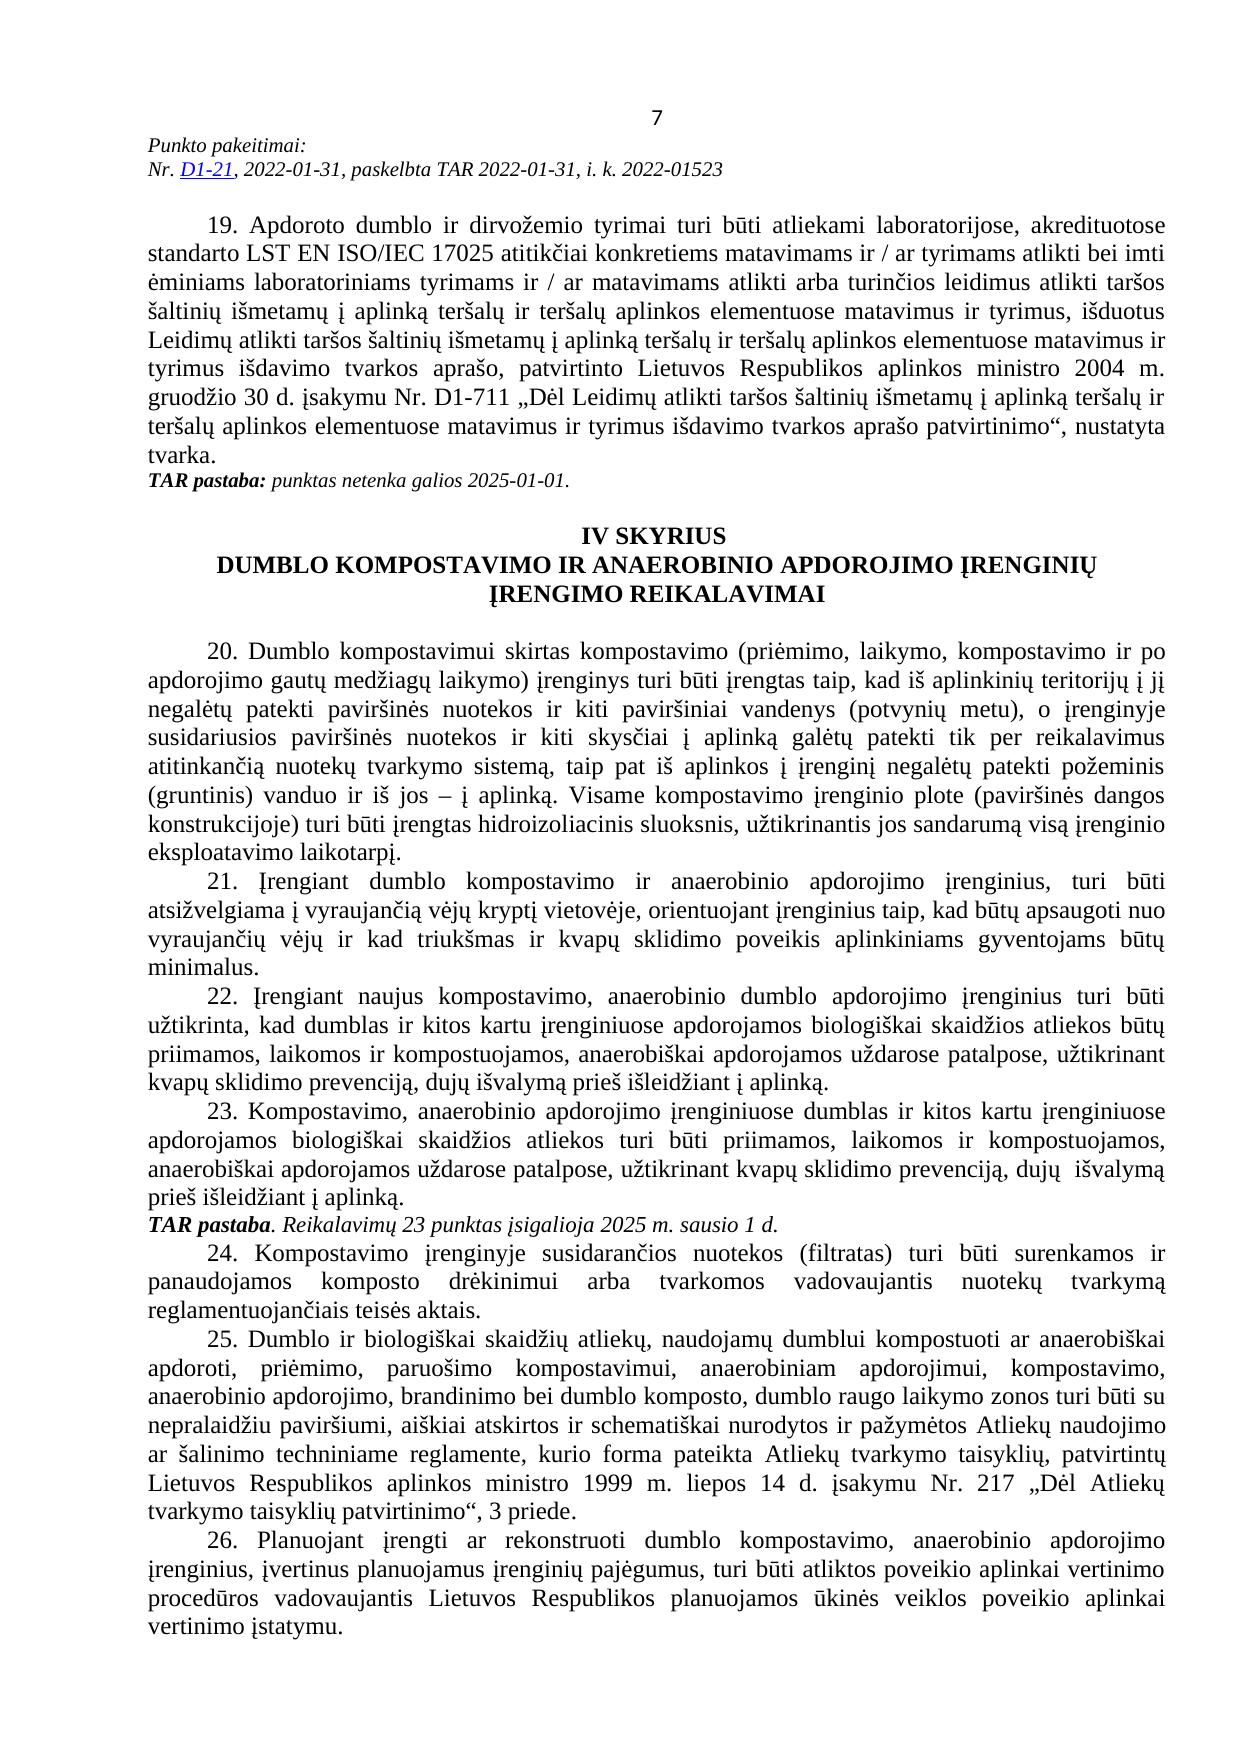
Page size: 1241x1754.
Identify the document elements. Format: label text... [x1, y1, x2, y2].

text DUMBLO KOMPOSTAVIMO IR ANAEROBINIO APDOROJIMO ĮRENGINIŲ ĮRENGIMO REIKALAVIMAI [148, 550, 1166, 607]
text Punkto pakeitimai: [148, 133, 1166, 157]
text 20. Dumblo kompostavimui skirtas kompostavimo (priėmimo, laikymo, kompostavimo ir po apdorojimo gautų medžiagų laikymo) įrenginys turi būti įrengtas taip, kad iš aplinkinių teritorijų į jį negalėtų patekti paviršinės nuotekos ir kiti paviršiniai vandenys (potvynių metu), o įrenginyje susidariusios paviršinės nuotekos ir kiti skysčiai į aplinką galėtų patekti tik per reikalavimus atitinkančią nuotekų tvarkymo sistemą, taip pat iš aplinkos į įrenginį negalėtų patekti požeminis (gruntinis) vanduo ir iš jos – į aplinką. Visame kompostavimo įrenginio plote (paviršinės dangos konstrukcijoje) turi būti įrengtas hidroizoliacinis sluoksnis, užtikrinantis jos sandarumą visą įrenginio eksploatavimo laikotarpį. [148, 636, 1166, 866]
text 19. Apdoroto dumblo ir dirvožemio tyrimai turi būti atliekami laboratorijose, akredituotose standarto LST EN ISO/IEC 17025 atitikčiai konkretiems matavimams ir / ar tyrimams atlikti bei imti ėminiams laboratoriniams tyrimams ir / ar matavimams atlikti arba turinčios leidimus atlikti taršos šaltinių išmetamų į aplinką teršalų ir teršalų aplinkos elementuose matavimus ir tyrimus, išduotus Leidimų atlikti taršos šaltinių išmetamų į aplinką teršalų ir teršalų aplinkos elementuose matavimus ir tyrimus išdavimo tvarkos aprašo, patvirtinto Lietuvos Respublikos aplinkos ministro 2004 m. gruodžio 30 d. įsakymu Nr. D1-711 „Dėl Leidimų atlikti taršos šaltinių išmetamų į aplinką teršalų ir teršalų aplinkos elementuose matavimus ir tyrimus išdavimo tvarkos aprašo patvirtinimo“, nustatyta tvarka. [148, 210, 1166, 468]
text 23. Kompostavimo, anaerobinio apdorojimo įrenginiuose dumblas ir kitos kartu įrenginiuose apdorojamos biologiškai skaidžios atliekos turi būti priimamos, laikomos ir kompostuojamos, anaerobiškai apdorojamos uždarose patalpose, užtikrinant kvapų sklidimo prevenciją, dujų išvalymą prieš išleidžiant į aplinką. [148, 1096, 1166, 1211]
text IV SKYRIUS [148, 521, 1166, 550]
text 25. Dumblo ir biologiškai skaidžių atliekų, naudojamų dumblui kompostuoti ar anaerobiškai apdoroti, priėmimo, paruošimo kompostavimui, anaerobiniam apdorojimui, kompostavimo, anaerobinio apdorojimo, brandinimo bei dumblo komposto, dumblo raugo laikymo zonos turi būti su nepralaidžiu paviršiumi, aiškiai atskirtos ir schematiškai nurodytos ir pažymėtos Atliekų naudojimo ar šalinimo techniniame reglamente, kurio forma pateikta Atliekų tvarkymo taisyklių, patvirtintų Lietuvos Respublikos aplinkos ministro 1999 m. liepos 14 d. įsakymu Nr. 217 „Dėl Atliekų tvarkymo taisyklių patvirtinimo“, 3 priede. [148, 1324, 1166, 1525]
text 22. Įrengiant naujus kompostavimo, anaerobinio dumblo apdorojimo įrenginius turi būti užtikrinta, kad dumblas ir kitos kartu įrenginiuose apdorojamos biologiškai skaidžios atliekos būtų priimamos, laikomos ir kompostuojamos, anaerobiškai apdorojamos uždarose patalpose, užtikrinant kvapų sklidimo prevenciją, dujų išvalymą prieš išleidžiant į aplinką. [148, 981, 1166, 1096]
text Nr. D1-21, 2022-01-31, paskelbta TAR 2022-01-31, i. k. 2022-01523 [148, 157, 1166, 181]
text 24. Kompostavimo įrenginyje susidarančios nuotekos (filtratas) turi būti surenkamos ir panaudojamos komposto drėkinimui arba tvarkomos vadovaujantis nuotekų tvarkymą reglamentuojančiais teisės aktais. [148, 1238, 1166, 1324]
text 26. Planuojant įrengti ar rekonstruoti dumblo kompostavimo, anaerobinio apdorojimo įrenginius, įvertinus planuojamus įrenginių pajėgumus, turi būti atliktos poveikio aplinkai vertinimo procedūros vadovaujantis Lietuvos Respublikos planuojamos ūkinės veiklos poveikio aplinkai vertinimo įstatymu. [148, 1525, 1166, 1640]
text 21. Įrengiant dumblo kompostavimo ir anaerobinio apdorojimo įrenginius, turi būti atsižvelgiama į vyraujančią vėjų kryptį vietovėje, orientuojant įrenginius taip, kad būtų apsaugoti nuo vyraujančių vėjų ir kad triukšmas ir kvapų sklidimo poveikis aplinkiniams gyventojams būtų minimalus. [148, 866, 1166, 981]
text TAR pastaba. Reikalavimų 23 punktas įsigalioja 2025 m. sausio 1 d. [148, 1211, 1166, 1238]
text TAR pastaba: punktas netenka galios 2025-01-01. [148, 468, 1166, 492]
